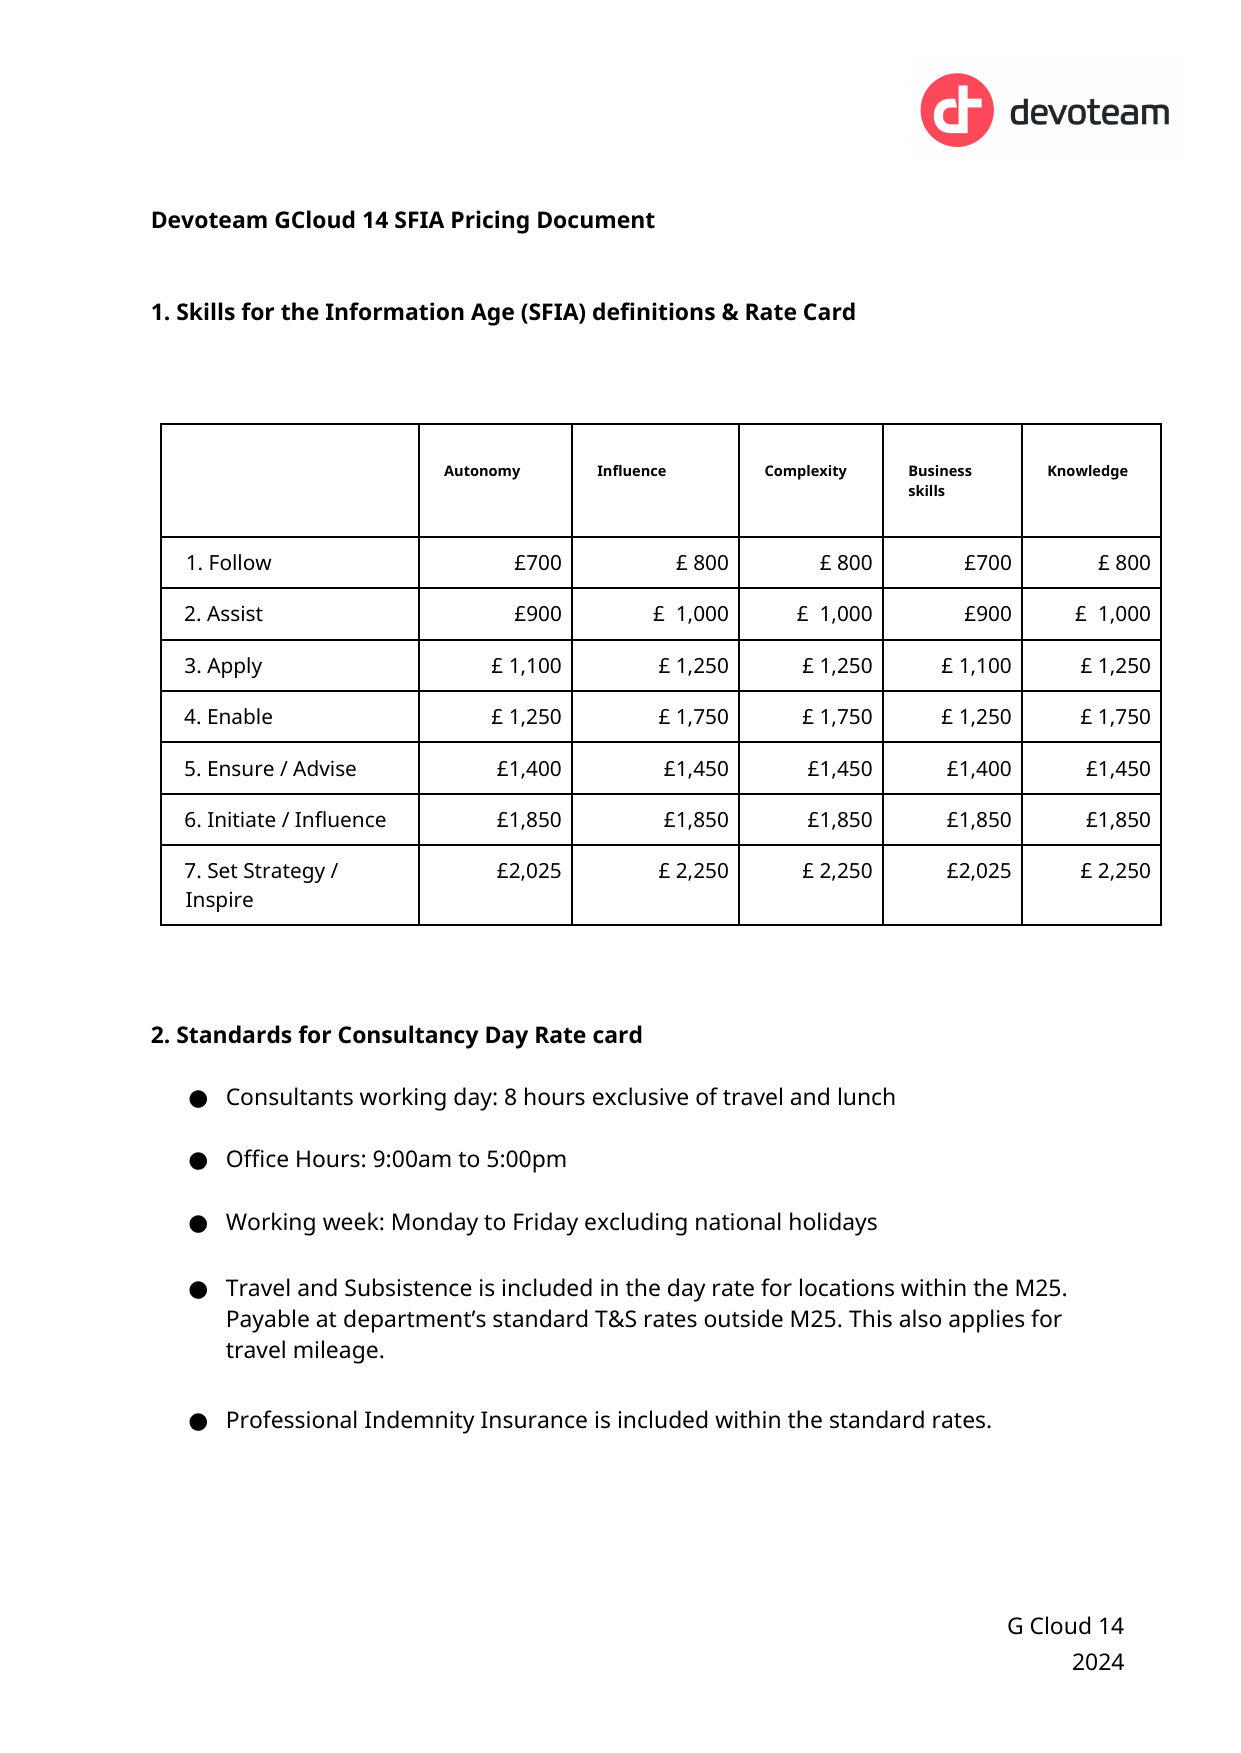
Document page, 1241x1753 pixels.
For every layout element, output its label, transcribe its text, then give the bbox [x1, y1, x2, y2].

table_cell £ 1,250 [740, 641, 882, 690]
table_cell £ 1,100 [884, 641, 1021, 690]
table_cell £2,025 [420, 846, 571, 924]
table_cell 4. Enable [162, 692, 418, 741]
text Devoteam GCloud 14 SFIA Pricing Document [151, 208, 1124, 234]
table_cell £ 1,000 [740, 589, 882, 638]
table_cell £ 2,250 [1023, 846, 1160, 924]
table_cell £900 [420, 589, 571, 638]
table_cell 2. Assist [162, 589, 418, 638]
table_cell £1,850 [573, 795, 738, 844]
table_header Knowledge [1023, 425, 1160, 536]
table_cell £ 1,100 [420, 641, 571, 690]
picture [905, 56, 1187, 165]
table_cell £1,850 [740, 795, 882, 844]
table_cell 5. Ensure / Advise [162, 743, 418, 792]
table_header Influence [573, 425, 738, 536]
table_cell £900 [884, 589, 1021, 638]
table_cell £2,025 [884, 846, 1021, 924]
list Working week: Monday to Friday excluding national holidays [188, 1205, 1124, 1237]
table_cell £ 2,250 [573, 846, 738, 924]
table_cell £ 800 [740, 538, 882, 587]
table_cell £ 1,250 [420, 692, 571, 741]
list Office Hours: 9:00am to 5:00pm [188, 1143, 1124, 1174]
table_cell £1,850 [1023, 795, 1160, 844]
table_cell £ 1,750 [573, 692, 738, 741]
table_cell £1,400 [420, 743, 571, 792]
table_cell £1,450 [740, 743, 882, 792]
table_cell £1,450 [1023, 743, 1160, 792]
table_cell 1. Follow [162, 538, 418, 587]
table_cell £ 1,250 [573, 641, 738, 690]
table_cell £ 800 [573, 538, 738, 587]
table_cell 3. Apply [162, 641, 418, 690]
list Travel and Subsistence is included in the day rate for locations within the M25. Payable at department’s standard T&S rates outside M25. This also applies for travel mileage. [188, 1271, 1124, 1365]
table_cell £ 2,250 [740, 846, 882, 924]
table_cell £1,850 [884, 795, 1021, 844]
table_cell £ 1,250 [884, 692, 1021, 741]
table_header Business skills [884, 425, 1021, 536]
table_cell £ 800 [1023, 538, 1160, 587]
table_cell £ 1,750 [740, 692, 882, 741]
table_cell £700 [420, 538, 571, 587]
table_cell 7. Set Strategy / Inspire [162, 846, 418, 924]
table_cell £ 1,000 [573, 589, 738, 638]
table_header [162, 425, 418, 536]
table_cell £700 [884, 538, 1021, 587]
table_cell £ 1,000 [1023, 589, 1160, 638]
text 2. Standards for Consultancy Day Rate card [151, 1023, 1124, 1049]
text 1. Skills for the Information Age (SFIA) definitions & Rate Card [151, 300, 1124, 326]
list Professional Indemnity Insurance is included within the standard rates. [188, 1403, 1124, 1435]
table_cell £1,850 [420, 795, 571, 844]
table_cell £ 1,750 [1023, 692, 1160, 741]
table_header Complexity [740, 425, 882, 536]
table_cell £1,400 [884, 743, 1021, 792]
list Consultants working day: 8 hours exclusive of travel and lunch [188, 1080, 1124, 1112]
table_cell £ 1,250 [1023, 641, 1160, 690]
table_cell 6. Initiate / Influence [162, 795, 418, 844]
table_cell £1,450 [573, 743, 738, 792]
table_header Autonomy [420, 425, 571, 536]
